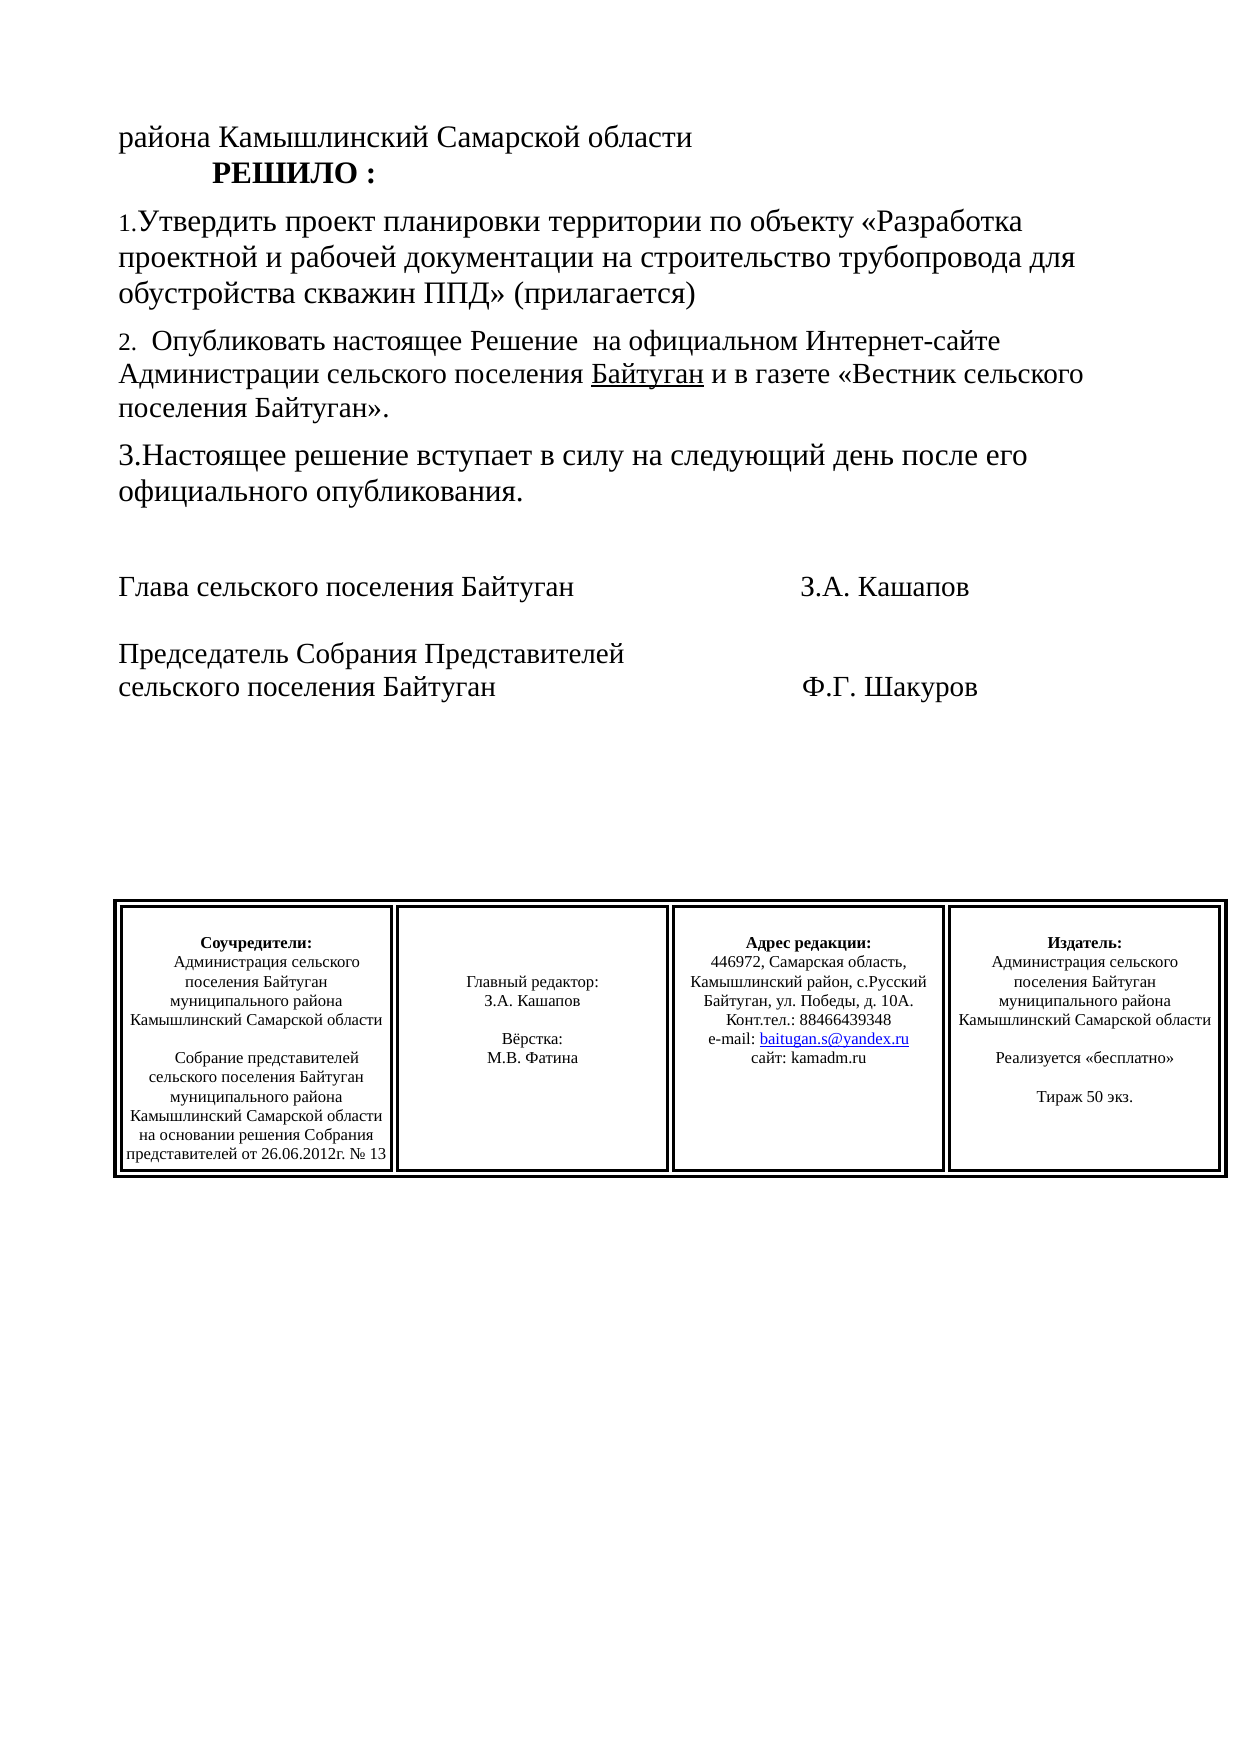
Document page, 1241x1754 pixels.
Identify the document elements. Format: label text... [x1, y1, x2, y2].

list Утвердить проект планировки территории по объекту «Разработка проектной и рабочей документации на строительство трубопровода для обустройства скважин ППД» (прилагается) [118, 202, 1122, 310]
text Председатель Собрания Представителей [118, 636, 1122, 669]
list Настоящее решение вступает в силу на следующий день после его официального опубликования. [118, 436, 1122, 508]
table_header Главный редактор: З.А. Кашапов Вёрстка: М.В. Фатина [394, 902, 670, 1169]
table_header Издатель: Администрация сельского поселения Байтуган муниципального района Камышлинский Самарской области Реализуется «бесплатно» Тираж 50 экз. [947, 902, 1223, 1169]
list Опубликовать настоящее Решение на официальном Интернет-сайте Администрации сельского поселения Байтуган и в газете «Вестник сельского поселения Байтуган». [118, 323, 1122, 423]
table_header Соучредители: Администрация сельского поселения Байтуган муниципального района Камышлинский Самарской области Собрание представителей сельского поселения Байтуган муниципального района Камышлинский Самарской области на основании решения Собрания представителей от 26.06.2012г. № 13 [118, 902, 394, 1169]
text РЕШИЛО : [118, 154, 1122, 190]
text сельского поселения Байтуган Ф.Г. Шакуров [118, 669, 1122, 703]
text района Камышлинский Самарской области [118, 118, 1122, 154]
table_header Адрес редакции: 446972, Самарская область, Камышлинский район, с.Русский Байтуган, ул. Победы, д. 10А. Конт.тел.: 88466439348 e-mail: baitugan.s@yandex.ru сайт: kamadm.ru [670, 902, 947, 1169]
text Глава сельского поселения Байтуган З.А. Кашапов [118, 569, 1122, 602]
